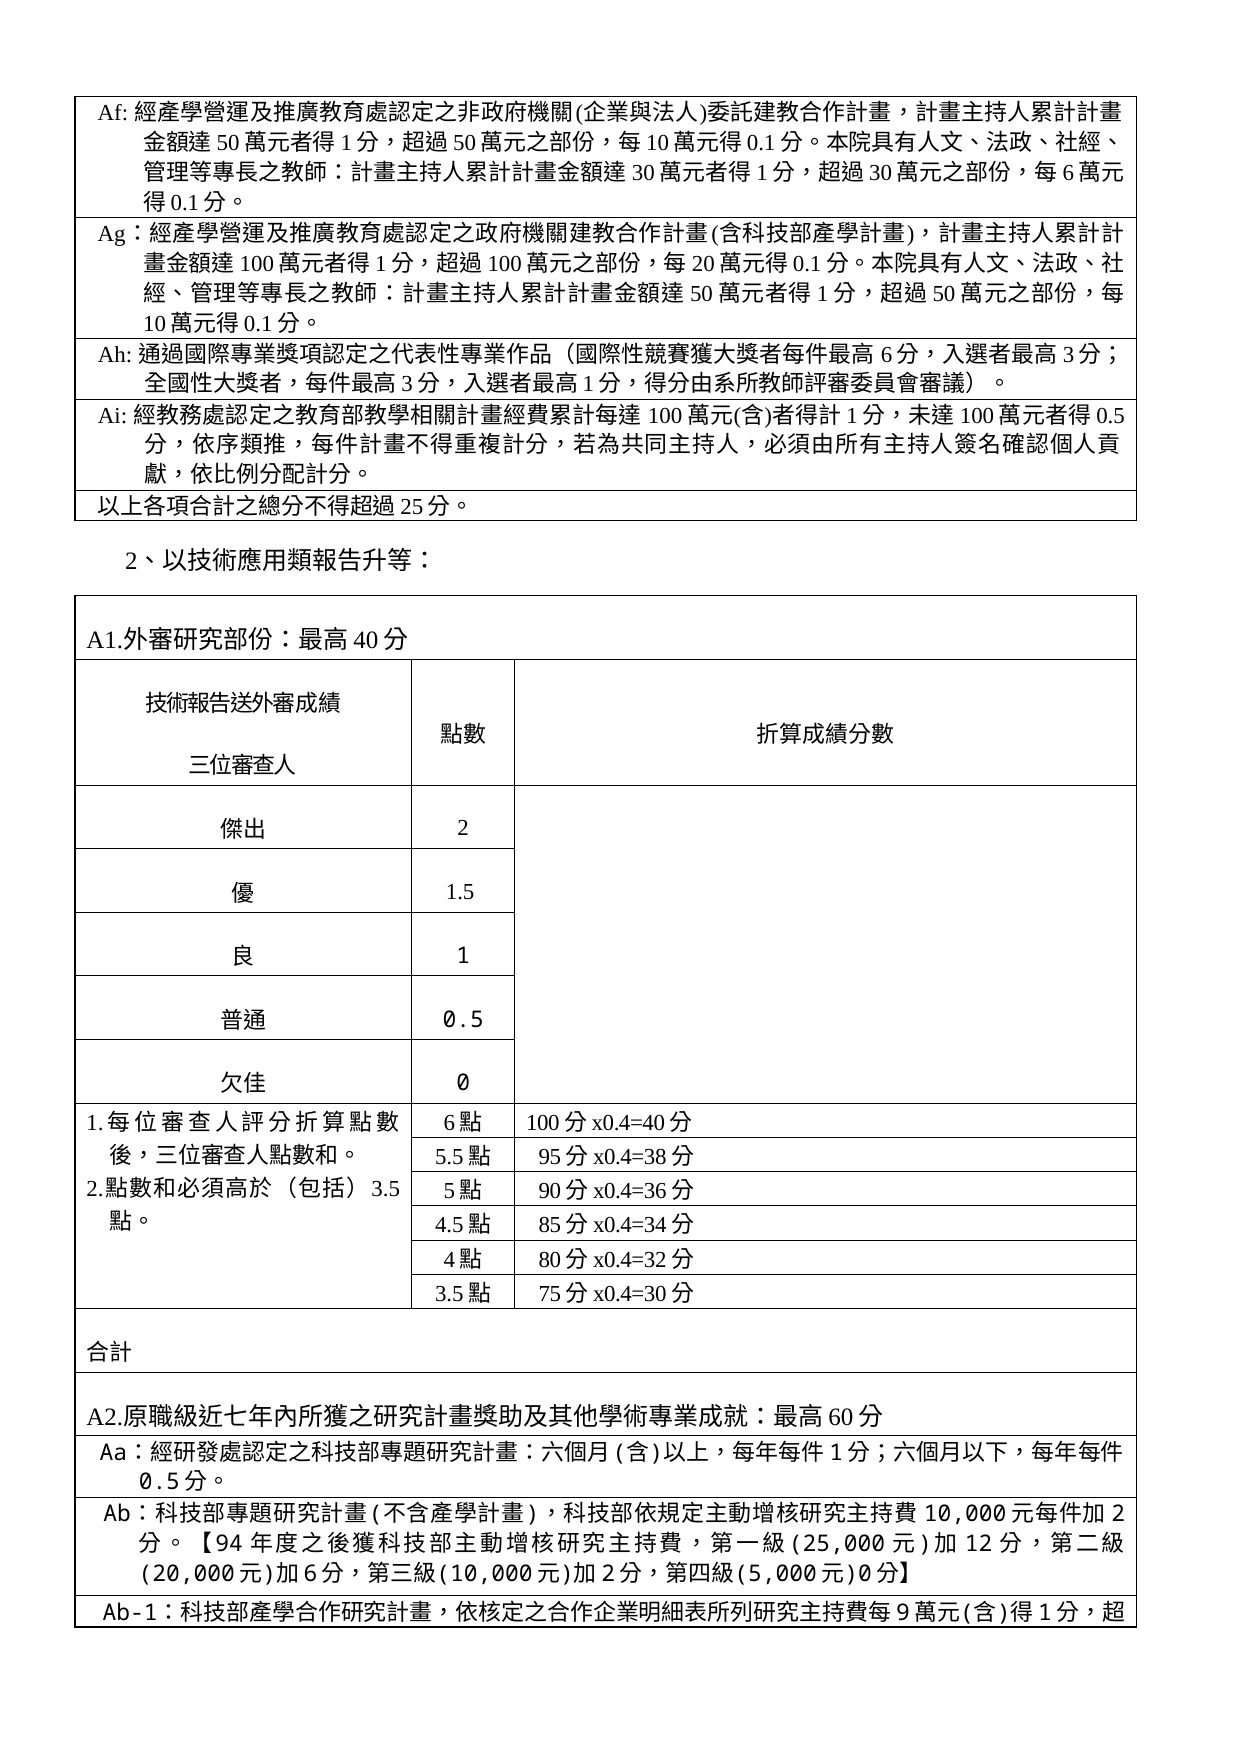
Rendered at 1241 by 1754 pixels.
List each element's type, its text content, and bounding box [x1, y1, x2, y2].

table_header A1.外審研究部份：最高40分 [76, 596, 1136, 659]
table_cell 普通 [76, 976, 411, 1039]
table_cell 90分x0.4=36分 [515, 1172, 1136, 1205]
table_cell 4.5點 [412, 1206, 514, 1239]
table_cell Ai: 經教務處認定之教育部教學相關計畫經費累計每達100萬元(含)者得計1分，未達100萬元者得0.5分，依序類推，每件計畫不得重複計分，若為共同主持人，必須由所有主持人簽名確認個人貢獻，依比例分配計分。 [76, 400, 1136, 489]
table_cell 1.每位審查人評分折算點數後，三位審查人點數和。 2.點數和必須高於（包括）3.5點。 [76, 1104, 411, 1308]
table_cell 0 [412, 1040, 514, 1102]
table_cell 1 [412, 913, 514, 975]
table_cell 85分x0.4=34分 [515, 1206, 1136, 1239]
table_cell [515, 786, 1136, 1102]
table_cell 1.5 [412, 849, 514, 912]
table_cell Ab：科技部專題研究計畫(不含產學計畫)，科技部依規定主動增核研究主持費10,000元每件加2分。【94年度之後獲科技部主動增核研究主持費，第一級(25,000元)加12分，第二級(20,000元)加6分，第三級(10,000元)加2分，第四級(5,000元)0分】 [76, 1498, 1136, 1595]
table_cell 良 [76, 913, 411, 975]
table_cell 3.5點 [412, 1275, 514, 1308]
table_cell 100分x0.4=40分 [515, 1104, 1136, 1137]
table_cell 6點 [412, 1104, 514, 1137]
table_cell 0.5 [412, 976, 514, 1039]
table_cell 欠佳 [76, 1040, 411, 1102]
table_cell 點數 [412, 660, 514, 785]
table_cell Aa：經研發處認定之科技部專題研究計畫：六個月(含)以上，每年每件1分；六個月以下，每年每件0.5分。 [76, 1436, 1136, 1497]
table_cell 傑出 [76, 786, 411, 848]
table_cell 2 [412, 786, 514, 848]
table_cell 4點 [412, 1241, 514, 1274]
table_cell 以上各項合計之總分不得超過25分。 [76, 491, 1136, 520]
table_cell Af: 經產學營運及推廣教育處認定之非政府機關(企業與法人)委託建教合作計畫，計畫主持人累計計畫金額達50萬元者得1分，超過50萬元之部份，每10萬元得0.1分。本院具有人文、法政、社經、管理等專長之教師：計畫主持人累計計畫金額達30萬元者得1分，超過30萬元之部份，每6萬元得0.1分。 [76, 97, 1136, 217]
table_cell Ag：經產學營運及推廣教育處認定之政府機關建教合作計畫(含科技部產學計畫)，計畫主持人累計計畫金額達100萬元者得1分，超過100萬元之部份，每20萬元得0.1分。本院具有人文、法政、社經、管理等專長之教師：計畫主持人累計計畫金額達50萬元者得1分，超過50萬元之部份，每10萬元得0.1分。 [76, 218, 1136, 338]
table_cell Ah: 通過國際專業獎項認定之代表性專業作品（國際性競賽獲大獎者每件最高6分，入選者最高3分；全國性大獎者，每件最高3分，入選者最高1分，得分由系所教師評審委員會審議）。 [76, 339, 1136, 398]
text 2、以技術應用類報告升等： [125, 540, 1165, 576]
table_cell 75分x0.4=30分 [515, 1275, 1136, 1308]
table_cell 折算成績分數 [515, 660, 1136, 785]
table_cell 80分x0.4=32分 [515, 1241, 1136, 1274]
table_cell 技術報告送外審成績 三位審查人 [76, 660, 411, 785]
table_cell 合計 [76, 1309, 1136, 1372]
table_cell 95分x0.4=38分 [515, 1138, 1136, 1171]
table_cell 5.5點 [412, 1138, 514, 1171]
table_cell 優 [76, 849, 411, 912]
table_cell Ab-1：科技部產學合作研究計畫，依核定之合作企業明細表所列研究主持費每9萬元(含)得1分，超 [76, 1596, 1136, 1626]
table_cell 5點 [412, 1172, 514, 1205]
table_cell A2.原職級近七年內所獲之研究計畫獎助及其他學術專業成就：最高60分 [76, 1373, 1136, 1435]
